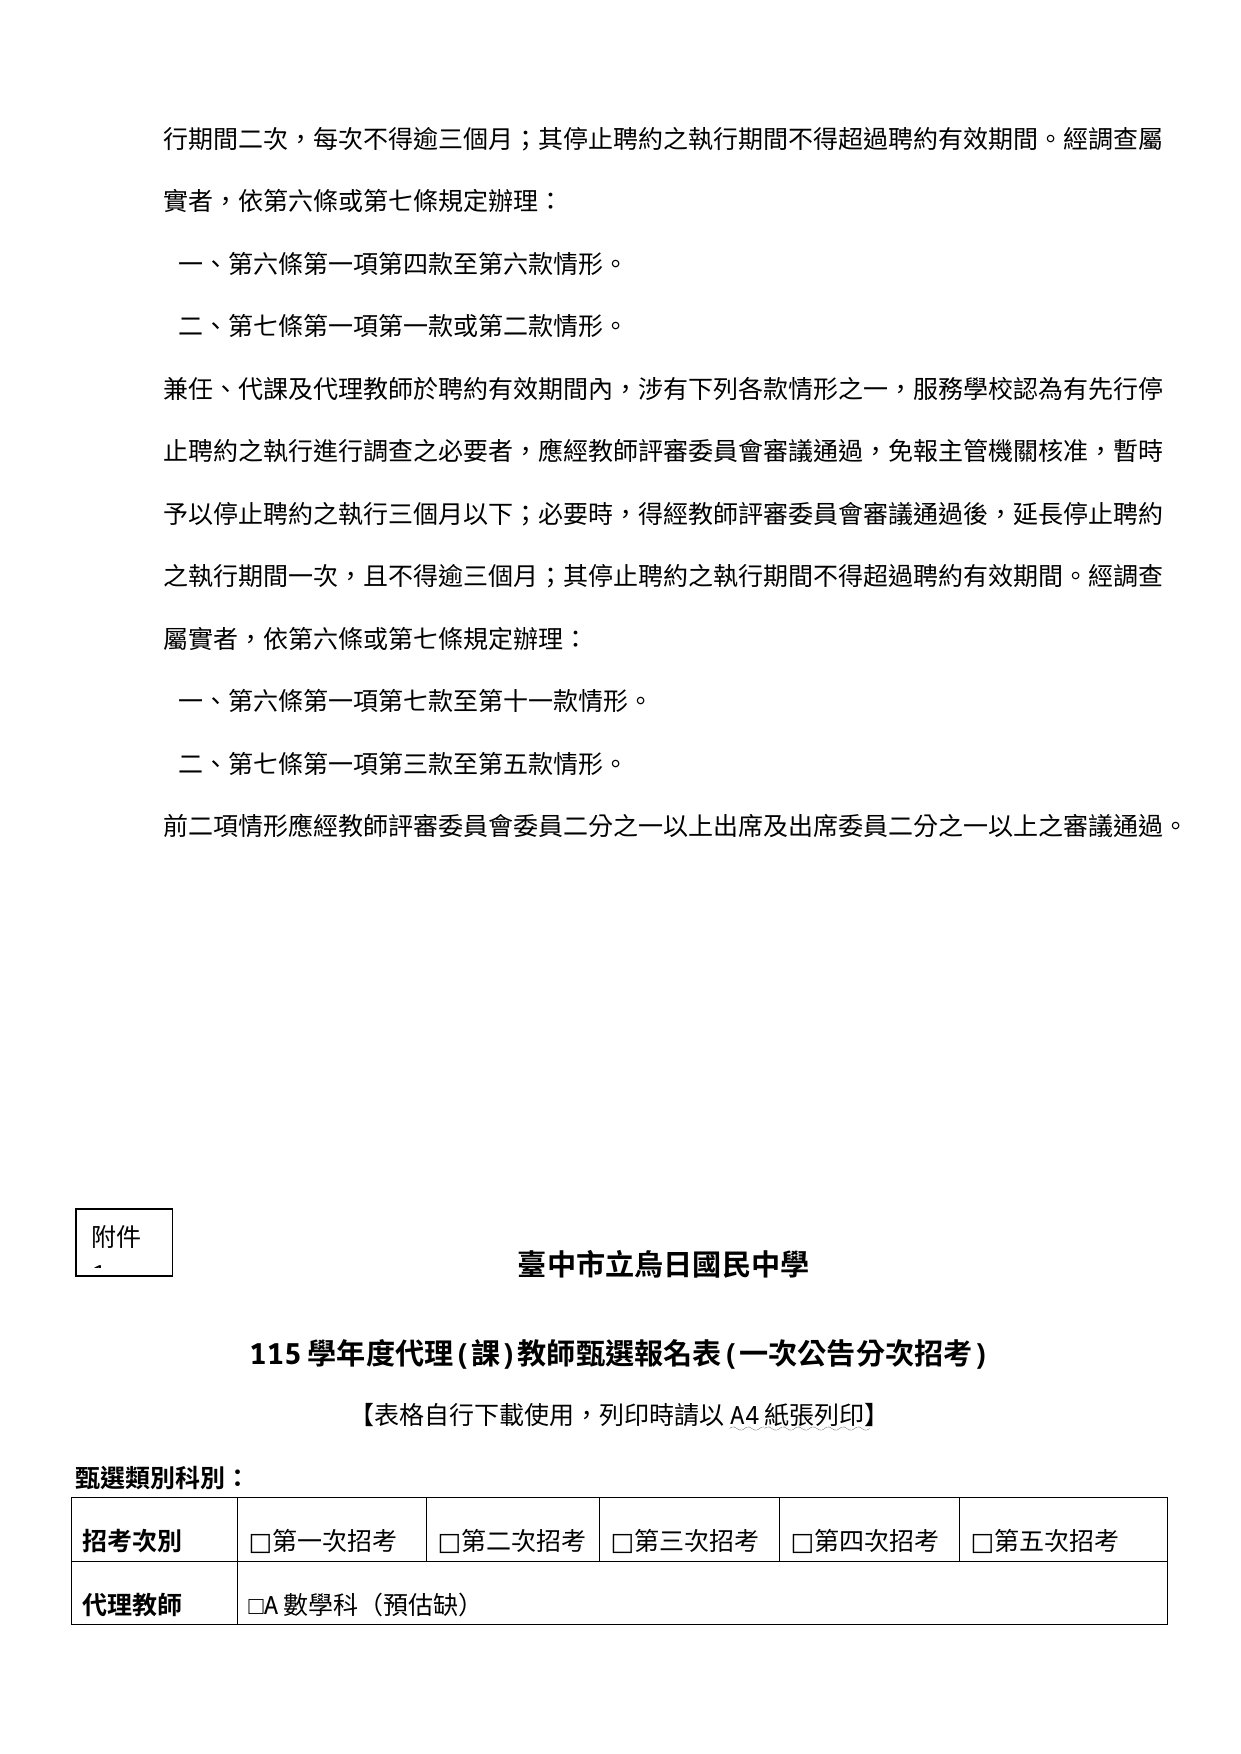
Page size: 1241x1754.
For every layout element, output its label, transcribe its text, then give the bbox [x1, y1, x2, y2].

text 臺中市立烏日國民中學 [111, 1221, 1165, 1283]
table_header □第三次招考 [600, 1498, 779, 1561]
text 二、第七條第一項第一款或第二款情形。 [164, 283, 1165, 346]
text 前二項情形應經教師評審委員會委員二分之一以上出席及出席委員二分之一以上之審議通過。 [164, 783, 1165, 846]
table_header □第二次招考 [427, 1498, 599, 1561]
text 二、第七條第一項第三款至第五款情形。 [164, 721, 1165, 783]
table_header □第五次招考 [960, 1498, 1167, 1561]
text 兼任、代課及代理教師於聘約有效期間內，涉有下列各款情形之一，服務學校認為有先行停止聘約之執行進行調查之必要者，應經教師評審委員會審議通過，免報主管機關核准，暫時予以停止聘約之執行三個月以下；必要時，得經教師評審委員會審議通過後，延長停止聘約之執行期間一次，且不得逾三個月；其停止聘約之執行期間不得超過聘約有效期間。經調查屬實者，依第六條或第七條規定辦理： [164, 346, 1165, 658]
text 臺中市立烏日國民中學 [77, 1210, 172, 1275]
text 行期間二次，每次不得逾三個月；其停止聘約之執行期間不得超過聘約有效期間。經調查屬實者，依第六條或第七條規定辦理： [75, 96, 1165, 221]
text 【表格自行下載使用，列印時請以A4紙張列印】 [74, 1372, 1165, 1435]
text 一、第六條第一項第七款至第十一款情形。 [164, 658, 1165, 721]
table_header □第四次招考 [780, 1498, 959, 1561]
table_cell 代理教師 [72, 1562, 237, 1624]
table_header 招考次別 [72, 1498, 237, 1561]
text 115學年度代理(課)教師甄選報名表(一次公告分次招考) [74, 1310, 1165, 1372]
table_cell □A數學科（預估缺） [238, 1562, 1167, 1624]
table_header □第一次招考 [238, 1498, 426, 1561]
text 一、第六條第一項第四款至第六款情形。 [164, 221, 1165, 283]
text 甄選類別科別： [75, 1435, 1165, 1497]
text 附件1 [92, 1217, 157, 1268]
